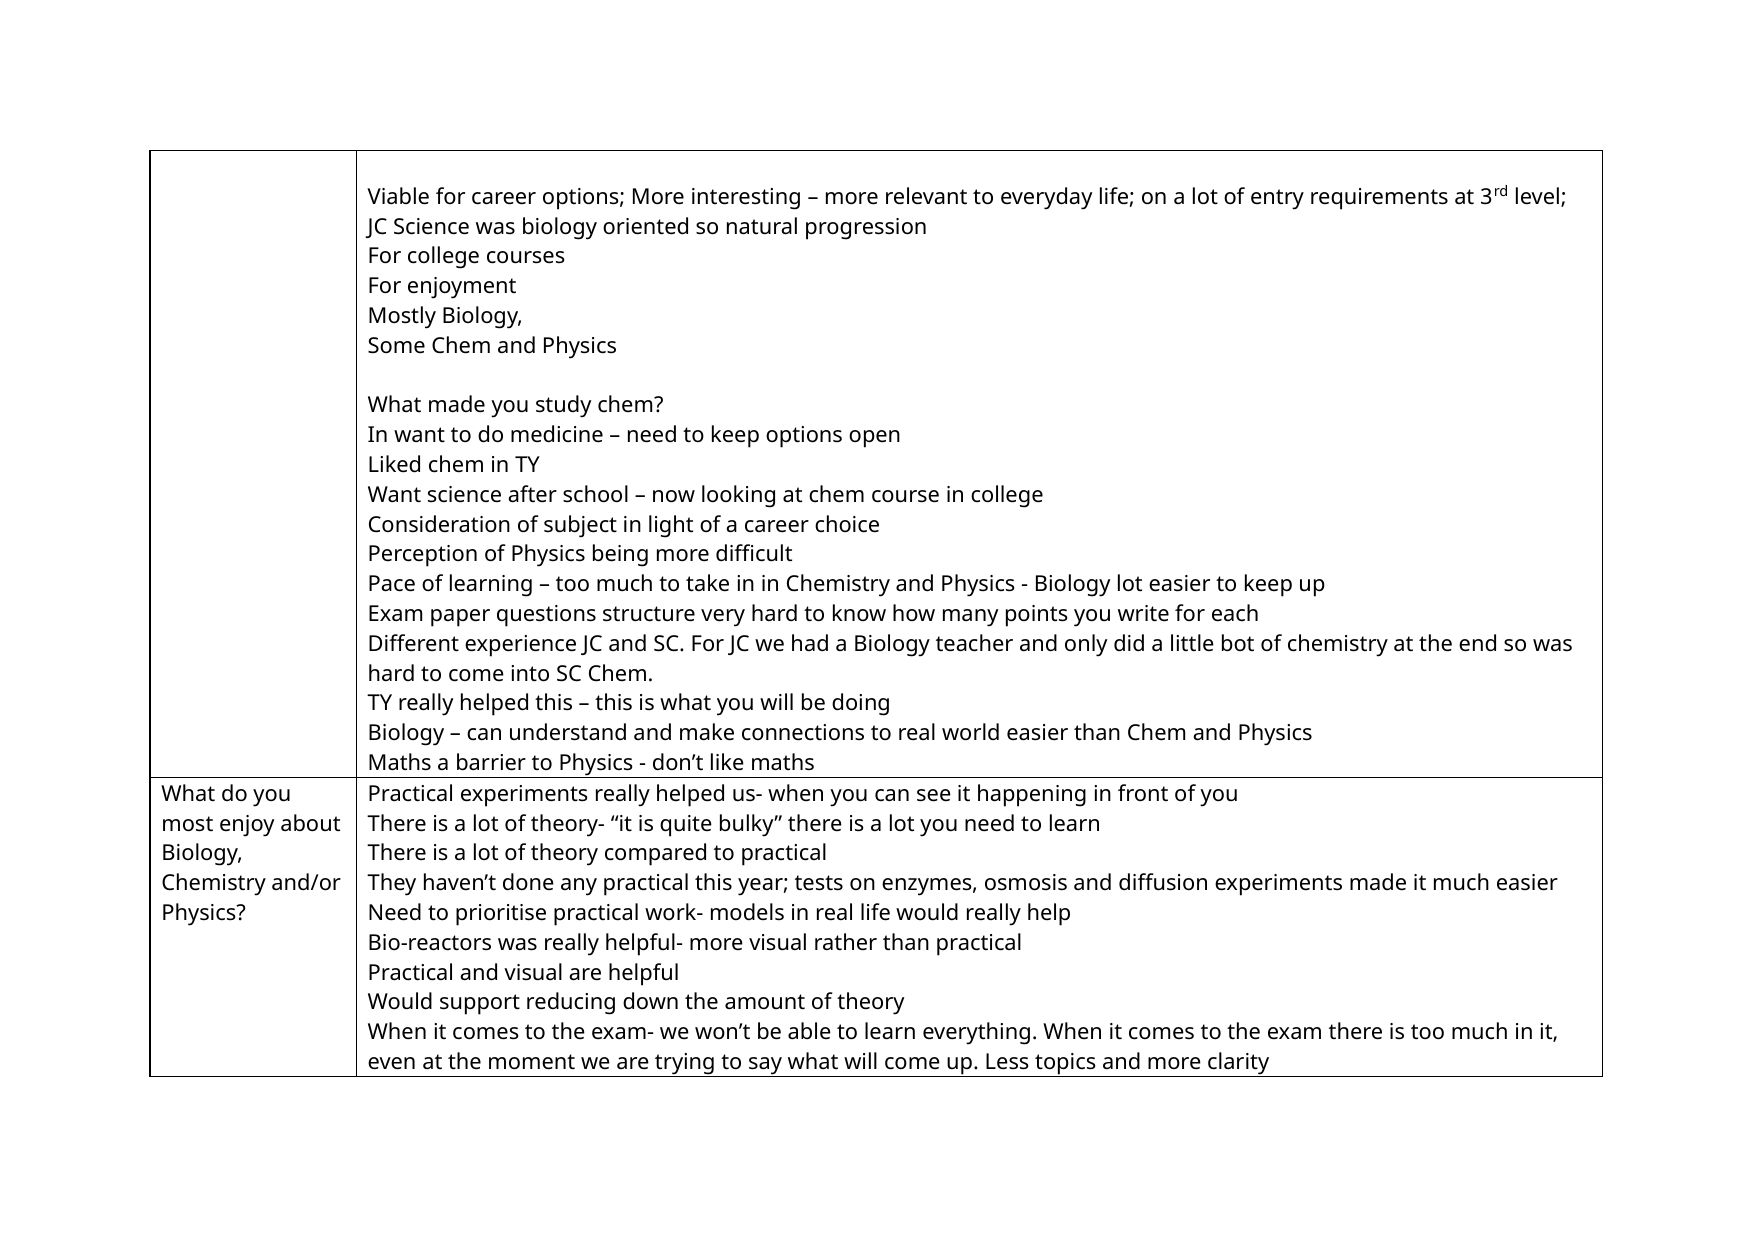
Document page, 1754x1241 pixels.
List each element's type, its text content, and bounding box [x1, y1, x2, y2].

table_cell What do you most enjoy about Biology, Chemistry and/or Physics? [151, 778, 356, 1076]
table_header [151, 151, 356, 777]
table_header Viable for career options; More interesting – more relevant to everyday life; on a lot of entry requirements at 3rd level; JC Science was biology oriented so natural progression For college courses For enjoyment Mostly Biology, Some Chem and Physics What made you study chem? In want to do medicine – need to keep options open Liked chem in TY Want science after school – now looking at chem course in college Consideration of subject in light of a career choice Perception of Physics being more difficult Pace of learning – too much to take in in Chemistry and Physics - Biology lot easier to keep up Exam paper questions structure very hard to know how many points you write for each Different experience JC and SC. For JC we had a Biology teacher and only did a little bot of chemistry at the end so was hard to come into SC Chem. TY really helped this – this is what you will be doing Biology – can understand and make connections to real world easier than Chem and Physics Maths a barrier to Physics - don’t like maths [357, 151, 1602, 777]
table_cell Practical experiments really helped us- when you can see it happening in front of you There is a lot of theory- “it is quite bulky” there is a lot you need to learn There is a lot of theory compared to practical They haven’t done any practical this year; tests on enzymes, osmosis and diffusion experiments made it much easier Need to prioritise practical work- models in real life would really help Bio-reactors was really helpful- more visual rather than practical Practical and visual are helpful Would support reducing down the amount of theory When it comes to the exam- we won’t be able to learn everything. When it comes to the exam there is too much in it, even at the moment we are trying to say what will come up. Less topics and more clarity [357, 778, 1602, 1076]
